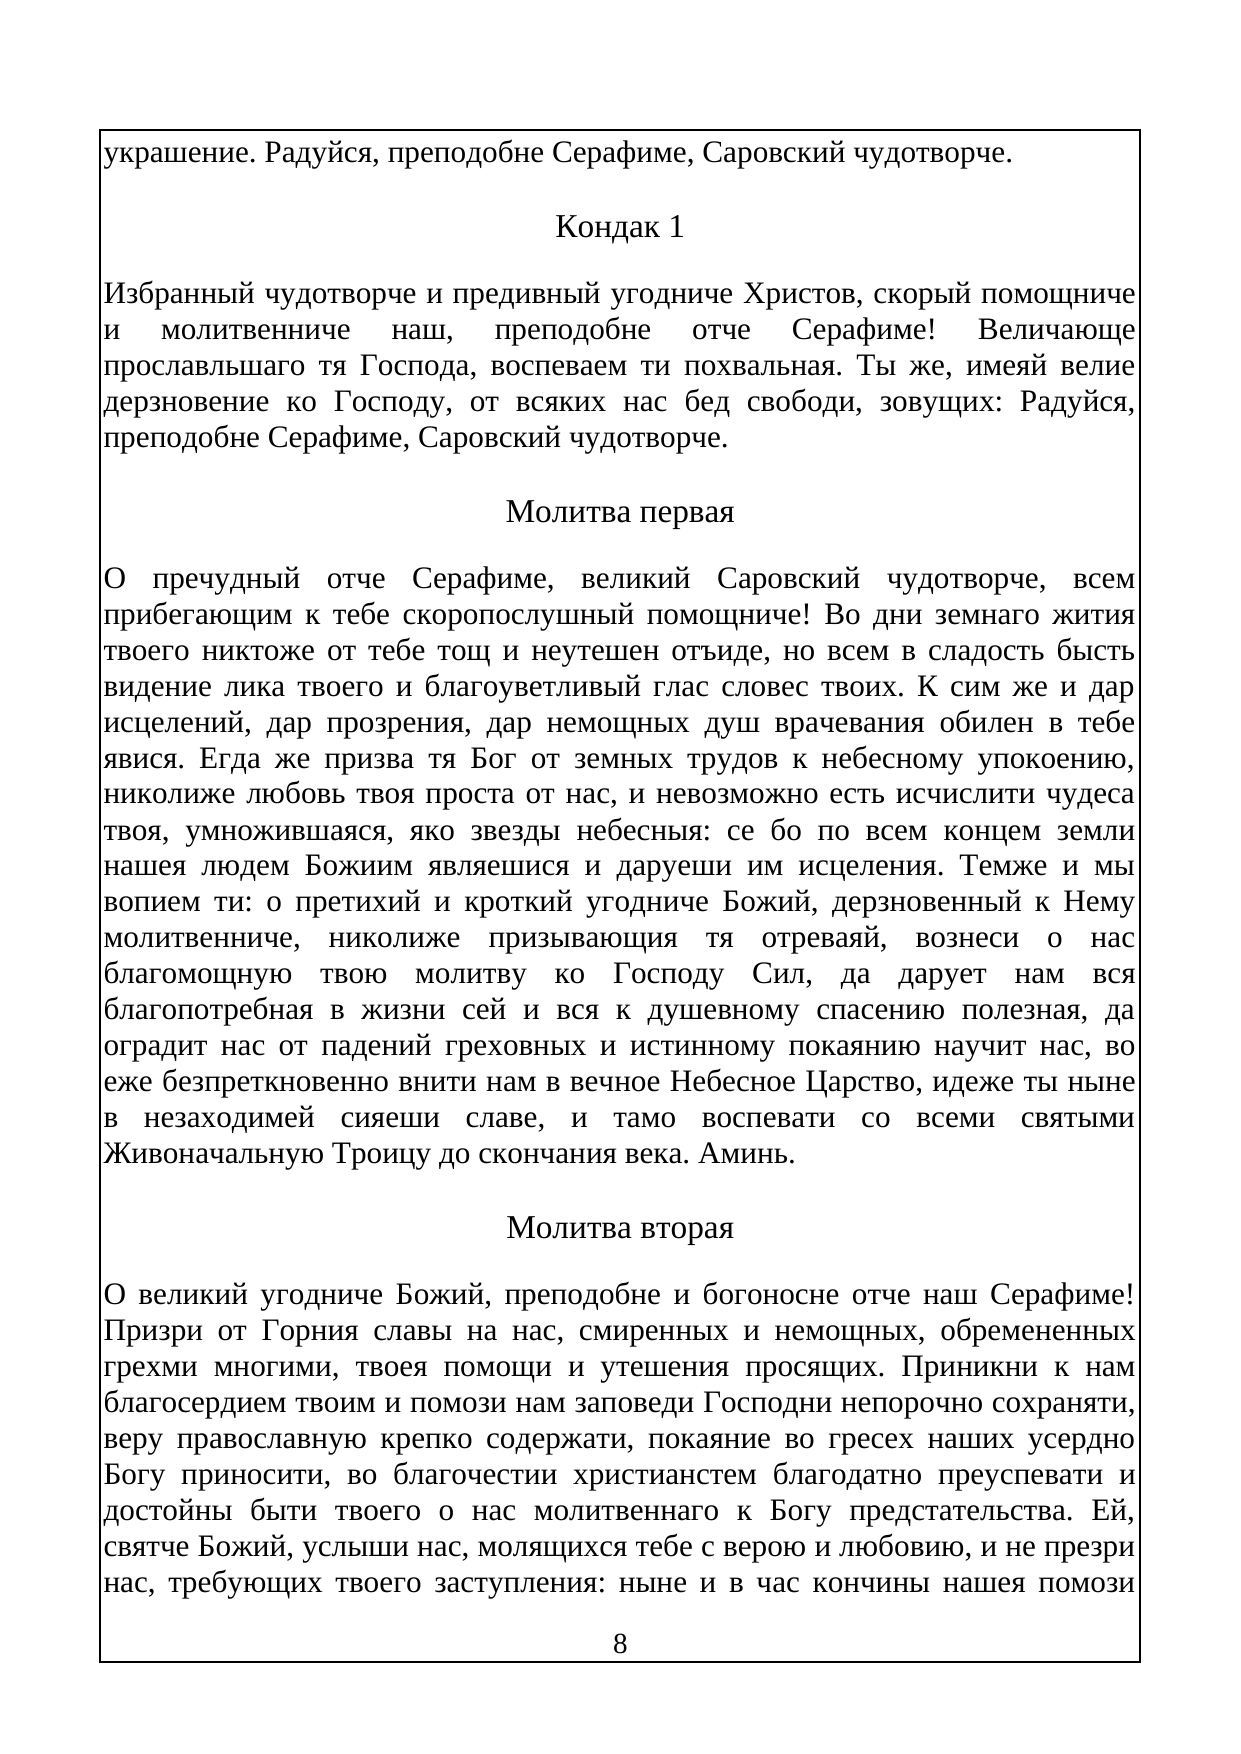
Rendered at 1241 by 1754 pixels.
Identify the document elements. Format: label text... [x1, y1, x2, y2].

text Избранный чудотворче и предивный угодниче Христов, скорый помощниче и молитвенниче наш, преподобне отче Серафиме! Величающе прославльшаго тя Господа, воспеваем ти похвальная. Ты же, имеяй велие дерзновение ко Господу, от всяких нас бед свободи, зовущих: Радуйся, преподобне Серафиме, Саровский чудотворче. [103, 274, 1137, 454]
subtitle Кондак 1 [103, 206, 1137, 245]
text О пречудный отче Серафиме, великий Саровский чудотворче, всем прибегающим к тебе скоропослушный помощниче! Во дни земнаго жития твоего никтоже от тебе тощ и неутешен отъиде, но всем в сладость бысть видение лика твоего и благоуветливый глас словес твоих. К сим же и дар исцелений, дар прозрения, дар немощных душ врачевания обилен в тебе явися. Егда же призва тя Бог от земных трудов к небесному упокоению, николиже любовь твоя проста от нас, и невозможно есть исчислити чудеса твоя, умножившаяся, яко звезды небесныя: се бо по всем концем земли нашея людем Божиим являешися и даруеши им исцеления. Темже и мы вопием ти: о претихий и кроткий угодниче Божий, дерзновенный к Нему молитвенниче, николиже призывающия тя отреваяй, вознеси о нас благомощную твою молитву ко Господу Сил, да дарует нам вся благопотребная в жизни сей и вся к душевному спасению полезная, да оградит нас от падений греховных и истинному покаянию научит нас, во еже безпреткновенно внити нам в вечное Небесное Царство, идеже ты ныне в незаходимей сияеши славе, и тамо воспевати со всеми святыми Живоначальную Троицу до скончания века. Аминь. [103, 559, 1137, 1170]
text О великий угодниче Божий, преподобне и богоносне отче наш Серафиме! Призри от Горния славы на нас, смиренных и немощных, обремененных грехми многими, твоея помощи и утешения просящих. Приникни к нам благосердием твоим и помози нам заповеди Господни непорочно сохраняти, веру православную крепко содержати, покаяние во гресех наших усердно Богу приносити, во благочестии христианстем благодатно преуспевати и достойны быти твоего о нас молитвеннаго к Богу предстательства. Ей, святче Божий, услыши нас, молящихся тебе с верою и любовию, и не презри нас, требующих твоего заступления: ныне и в час кончины нашея помози [103, 1275, 1137, 1599]
text украшение. Радуйся, преподобне Серафиме, Саровский чудотворче. [103, 133, 1137, 169]
subtitle Молитва вторая [103, 1208, 1137, 1246]
subtitle Молитва первая [103, 491, 1137, 530]
